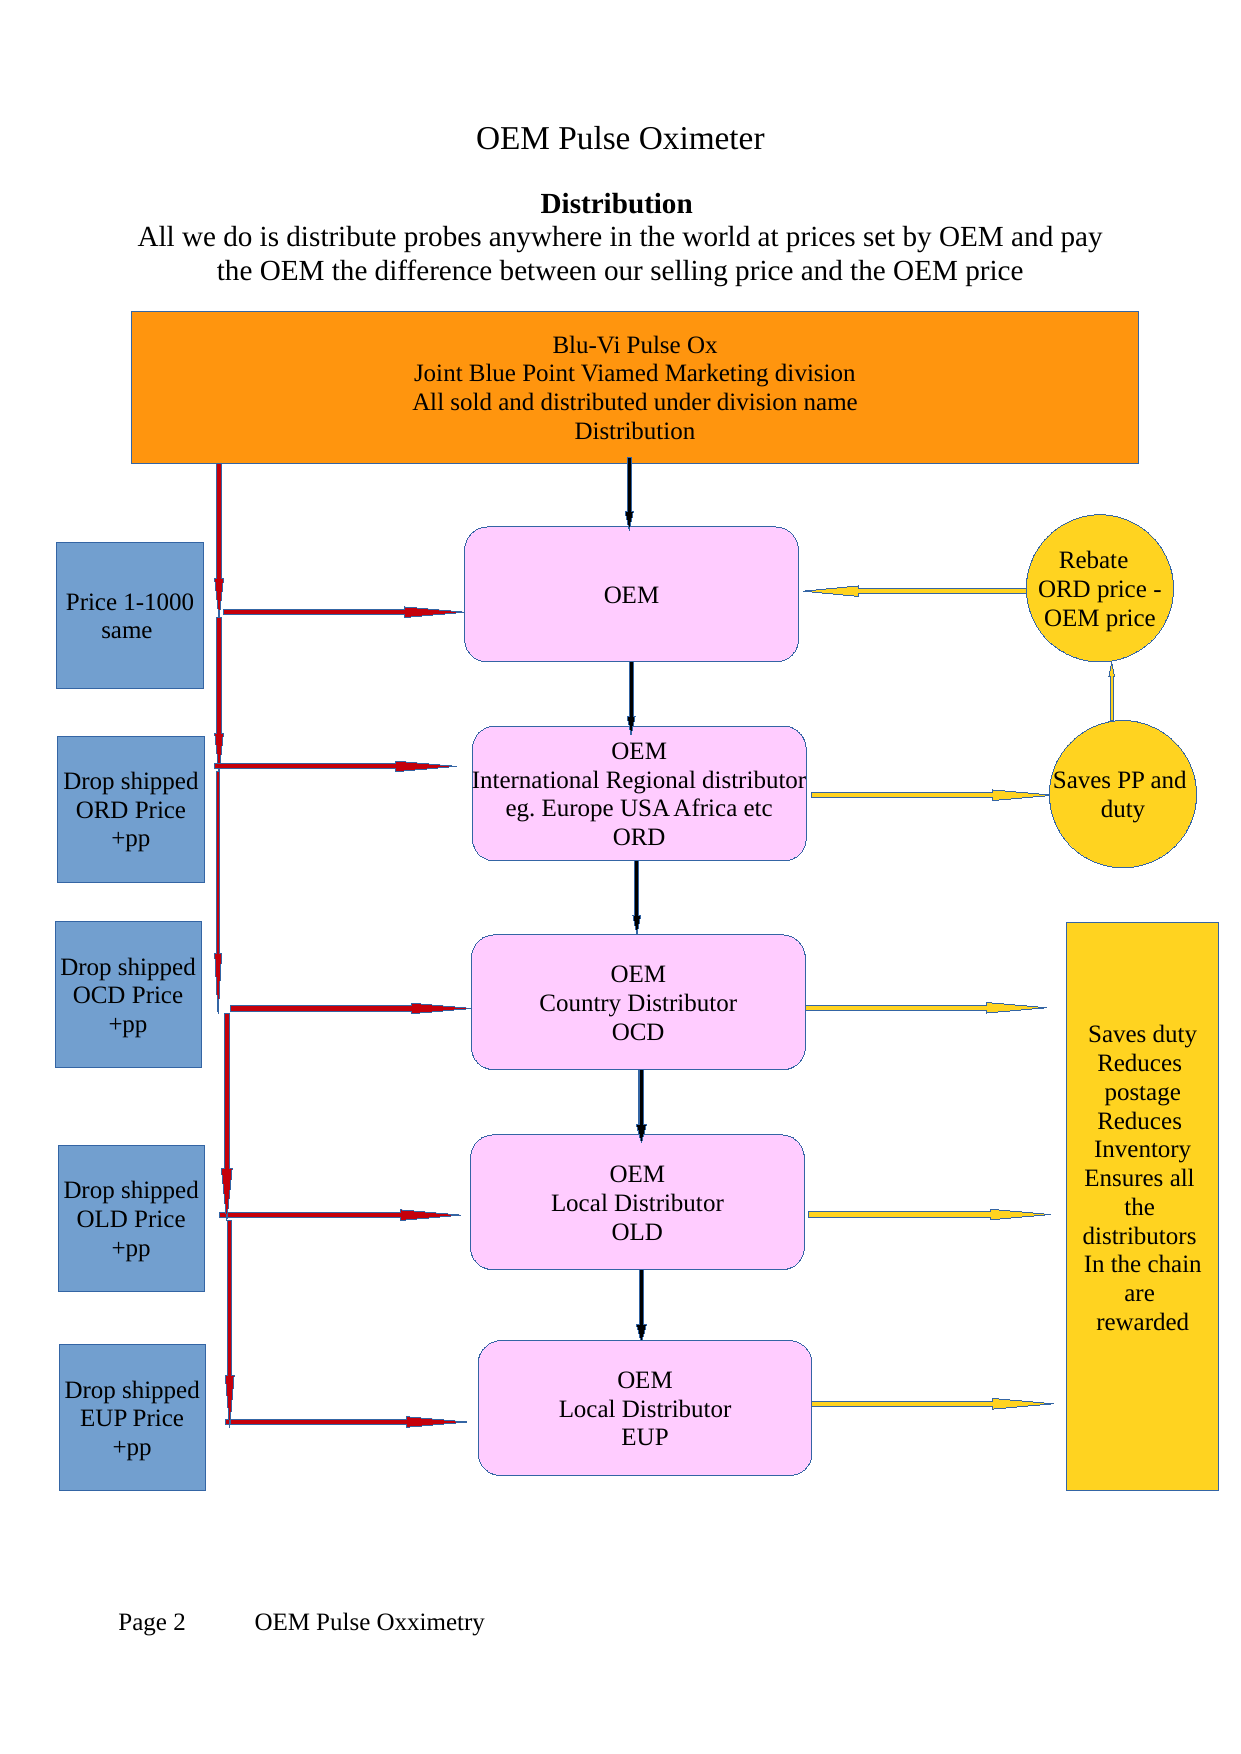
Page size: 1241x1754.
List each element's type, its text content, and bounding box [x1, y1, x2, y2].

text Distribution [118, 186, 1122, 219]
text All we do is distribute probes anywhere in the world at prices set by OEM and pay the OEM the difference between our selling price and the OEM price [118, 219, 1122, 287]
